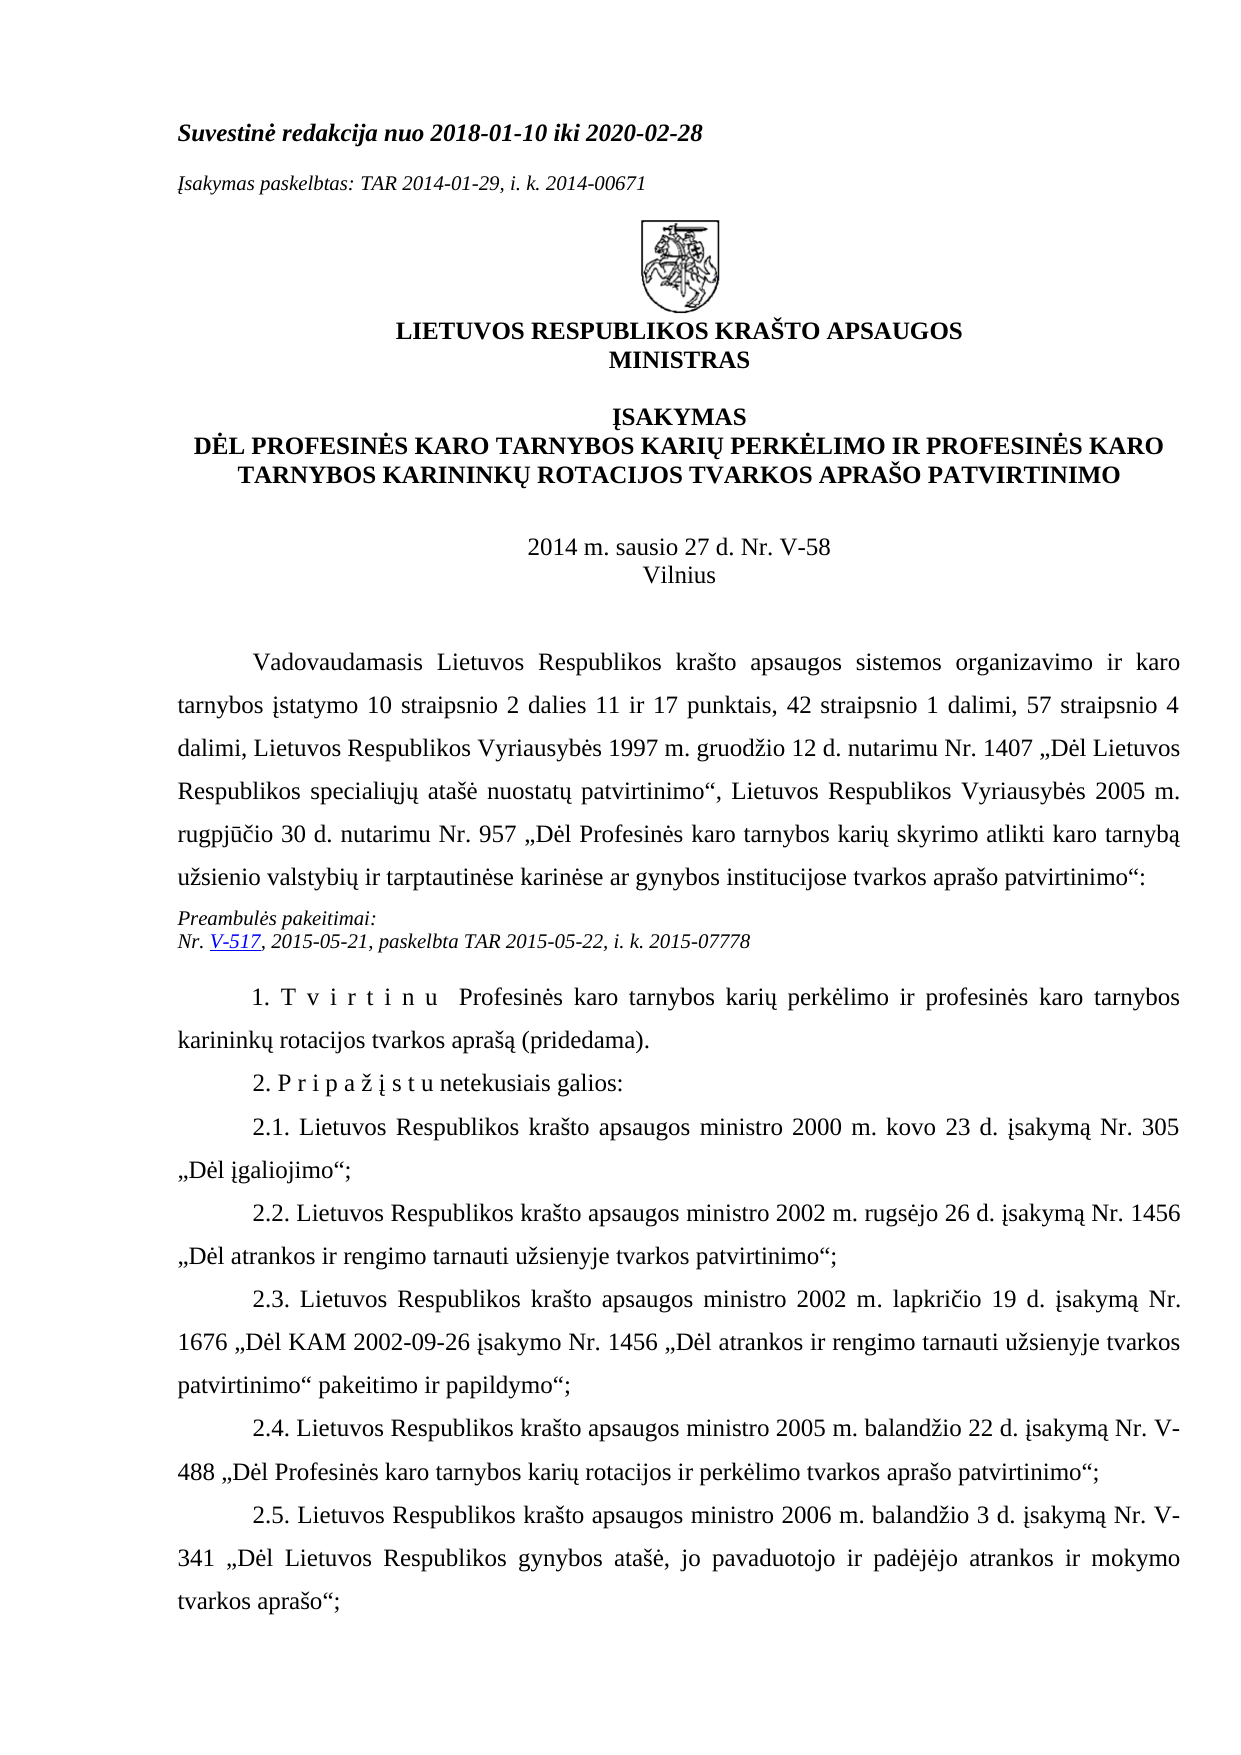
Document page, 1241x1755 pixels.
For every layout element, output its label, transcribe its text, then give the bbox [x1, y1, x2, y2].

text Preambulės pakeitimai: [177, 905, 1181, 929]
text 2.3. Lietuvos Respublikos krašto apsaugos ministro 2002 m. lapkričio 19 d. įsakymą Nr. 1676 „Dėl KAM 2002-09-26 įsakymo Nr. 1456 „Dėl atrankos ir rengimo tarnauti užsienyje tvarkos patvirtinimo“ pakeitimo ir papildymo“; [177, 1284, 1181, 1399]
text 2.5. Lietuvos Respublikos krašto apsaugos ministro 2006 m. balandžio 3 d. įsakymą Nr. V-341 „Dėl Lietuvos Respublikos gynybos atašė, jo pavaduotojo ir padėjėjo atrankos ir mokymo tvarkos aprašo“; [177, 1500, 1181, 1615]
text LIETUVOS RESPUBLIKOS KRAŠTO APSAUGOS [177, 316, 1181, 345]
text Vadovaudamasis Lietuvos Respublikos krašto apsaugos sistemos organizavimo ir karo tarnybos įstatymo 10 straipsnio 2 dalies 11 ir 17 punktais, 42 straipsnio 1 dalimi, 57 straipsnio 4 dalimi, Lietuvos Respublikos Vyriausybės 1997 m. gruodžio 12 d. nutarimu Nr. 1407 „Dėl Lietuvos Respublikos specialiųjų atašė nuostatų patvirtinimo“, Lietuvos Respublikos Vyriausybės 2005 m. rugpjūčio 30 d. nutarimu Nr. 957 „Dėl Profesinės karo tarnybos karių skyrimo atlikti karo tarnybą užsienio valstybių ir tarptautinėse karinėse ar gynybos institucijose tvarkos aprašo patvirtinimo“: [177, 647, 1181, 891]
text Suvestinė redakcija nuo 2018-01-10 iki 2020-02-28 [177, 118, 1181, 147]
text ĮSAKYMAS [177, 402, 1181, 431]
text Įsakymas paskelbtas: TAR 2014-01-29, i. k. 2014-00671 [177, 171, 1181, 195]
text 2. P r i p a ž į s t u netekusiais galios: [252, 1068, 1181, 1097]
text 1. T v i r t i n u Profesinės karo tarnybos karių perkėlimo ir profesinės karo tarnybos karininkų rotacijos tvarkos aprašą (pridedama). [177, 982, 1181, 1054]
text MINISTRAS [177, 345, 1181, 373]
text 2.2. Lietuvos Respublikos krašto apsaugos ministro 2002 m. rugsėjo 26 d. įsakymą Nr. 1456 „Dėl atrankos ir rengimo tarnauti užsienyje tvarkos patvirtinimo“; [177, 1198, 1181, 1270]
text Nr. V-517, 2015-05-21, paskelbta TAR 2015-05-22, i. k. 2015-07778 [177, 929, 1181, 953]
text Vilnius [177, 560, 1181, 589]
text 2.4. Lietuvos Respublikos krašto apsaugos ministro 2005 m. balandžio 22 d. įsakymą Nr. V-488 „Dėl Profesinės karo tarnybos karių rotacijos ir perkėlimo tvarkos aprašo patvirtinimo“; [177, 1413, 1181, 1485]
text 2014 m. sausio 27 d. Nr. V-58 [177, 532, 1181, 560]
text 2.1. Lietuvos Respublikos krašto apsaugos ministro 2000 m. kovo 23 d. įsakymą Nr. 305 „Dėl įgaliojimo“; [177, 1112, 1181, 1183]
text DĖL PROFESINĖS KARO TARNYBOS KARIŲ PERKĖLIMO IR PROFESINĖS KARO TARNYBOS KARININKŲ ROTACIJOS TVARKOS APRAŠO PATVIRTINIMO [177, 431, 1181, 488]
